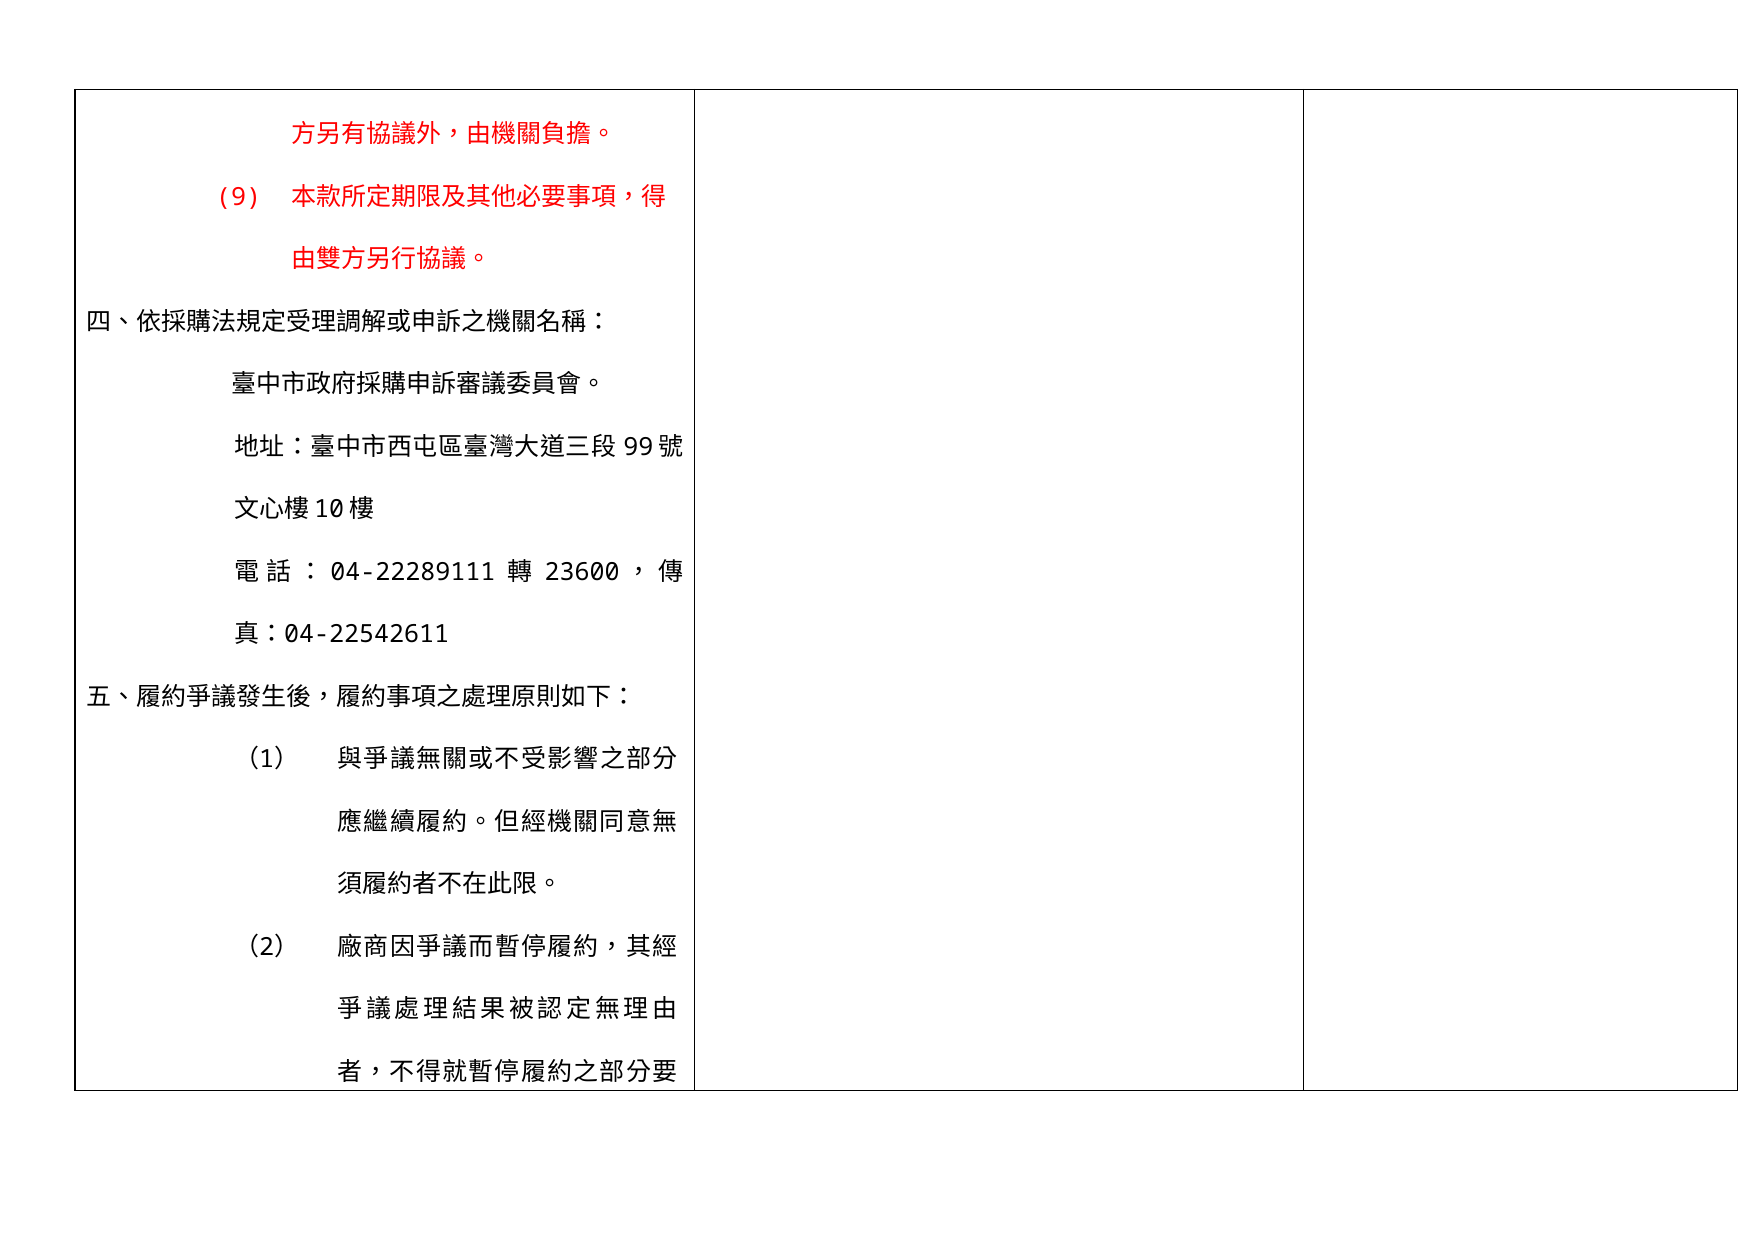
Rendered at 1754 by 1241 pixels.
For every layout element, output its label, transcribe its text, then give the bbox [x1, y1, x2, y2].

table_cell [695, 90, 1303, 1090]
table_cell [1304, 90, 1737, 1090]
table_cell 第十八條 爭議處理 機關與廠商因履約而生爭議者，應依法令及契約規定，考量公共利益及公平合理，本誠信和諧，盡力協調解決之。其未能達成協議者，得以下列方式處理之： (六) 機關成立爭議處理小組協調爭議。(新增) 三、依第 1 款第 6 目成立爭議處理小組者，機制如下：（新增） 爭議處理小組得為常設性，於契約無待解決事項後解散。 爭議處理小組由機關首長或其指定之機關內部人員擔任召集委員，另由機關聘（派）2 位以上之公正人士擔任委員（包括機關人員及外聘人士），共3人以上（應為奇數）組成。廠商得推薦公正人士作為機關聘任委員之參考。 當事人之一方得就爭議事項，以書面通知爭議處理小組召集委員，請求小組協調及作成決議，並將繕本送達他方。該書面通知應包括爭議標的、爭議事實及參考資料、建議解決方案。他方應於收受通知之次日起 14日內向召集委員提出書面回應及建議解決方案，並將繕本送達他方。 爭議處理小組會議： 召集委員應於收受協調請求之次日起30日內召開會議，並擔任主席。委員應親自出席會議，獨立、公正處理爭議，並保守秘密。 會議應通知當事人到場陳述意見，並得視需要邀請專家、學者、機關主（會）計及政風單位或其他必要人員列席，會議之過程應作成書面紀錄。 小組應於收受協調請求之次日起90日內作成合理之決議，並以書面通知雙方。 爭議處理小組外聘委員應迴避之事由，參照採購申訴審議委員會組織準則第13條規定。委員因迴避或其他事由出缺者，依第2目辦理。 爭議處理小組就爭議所為之決議，除任一方於收受決議後14日內以書面向他方表示異議外，視為雙方同意該決議，而有契約之效力。惟涉及改變契約內容者，雙方應先辦理契約變更。如有爭議，得再循爭議處理程序辦理。 爭議事項經一方請求協調，爭議處理小組未能依第4目或當事人協議之期限召開會議或作成決議，或任一方於收受決議後14日內以書面表示異議者，協調不成立，雙方得依第1款所定其他方式辦理。 爭議處理小組運作所需經費，除雙方另有協議外，由機關負擔。 本款所定期限及其他必要事項，得由雙方另行協議。 四、依採購法規定受理調解或申訴之機關名稱： 臺中市政府採購申訴審議委員會。 地址：臺中市西屯區臺灣大道三段99號文心樓10樓 電話：04-22289111轉23600，傳真：04-22542611 五、履約爭議發生後，履約事項之處理原則如下： 與爭議無關或不受影響之部分應繼續履約。但經機關同意無須履約者不在此限。 廠商因爭議而暫停履約，其經爭議處理結果被認定無理由者，不得就暫停履約之部分要求延長履約期限或免除契約責任。 六、本契約以中華民國法律為準據法，並以機關所在地之地方法院為第一審管轄法院。 [76, 90, 694, 1090]
